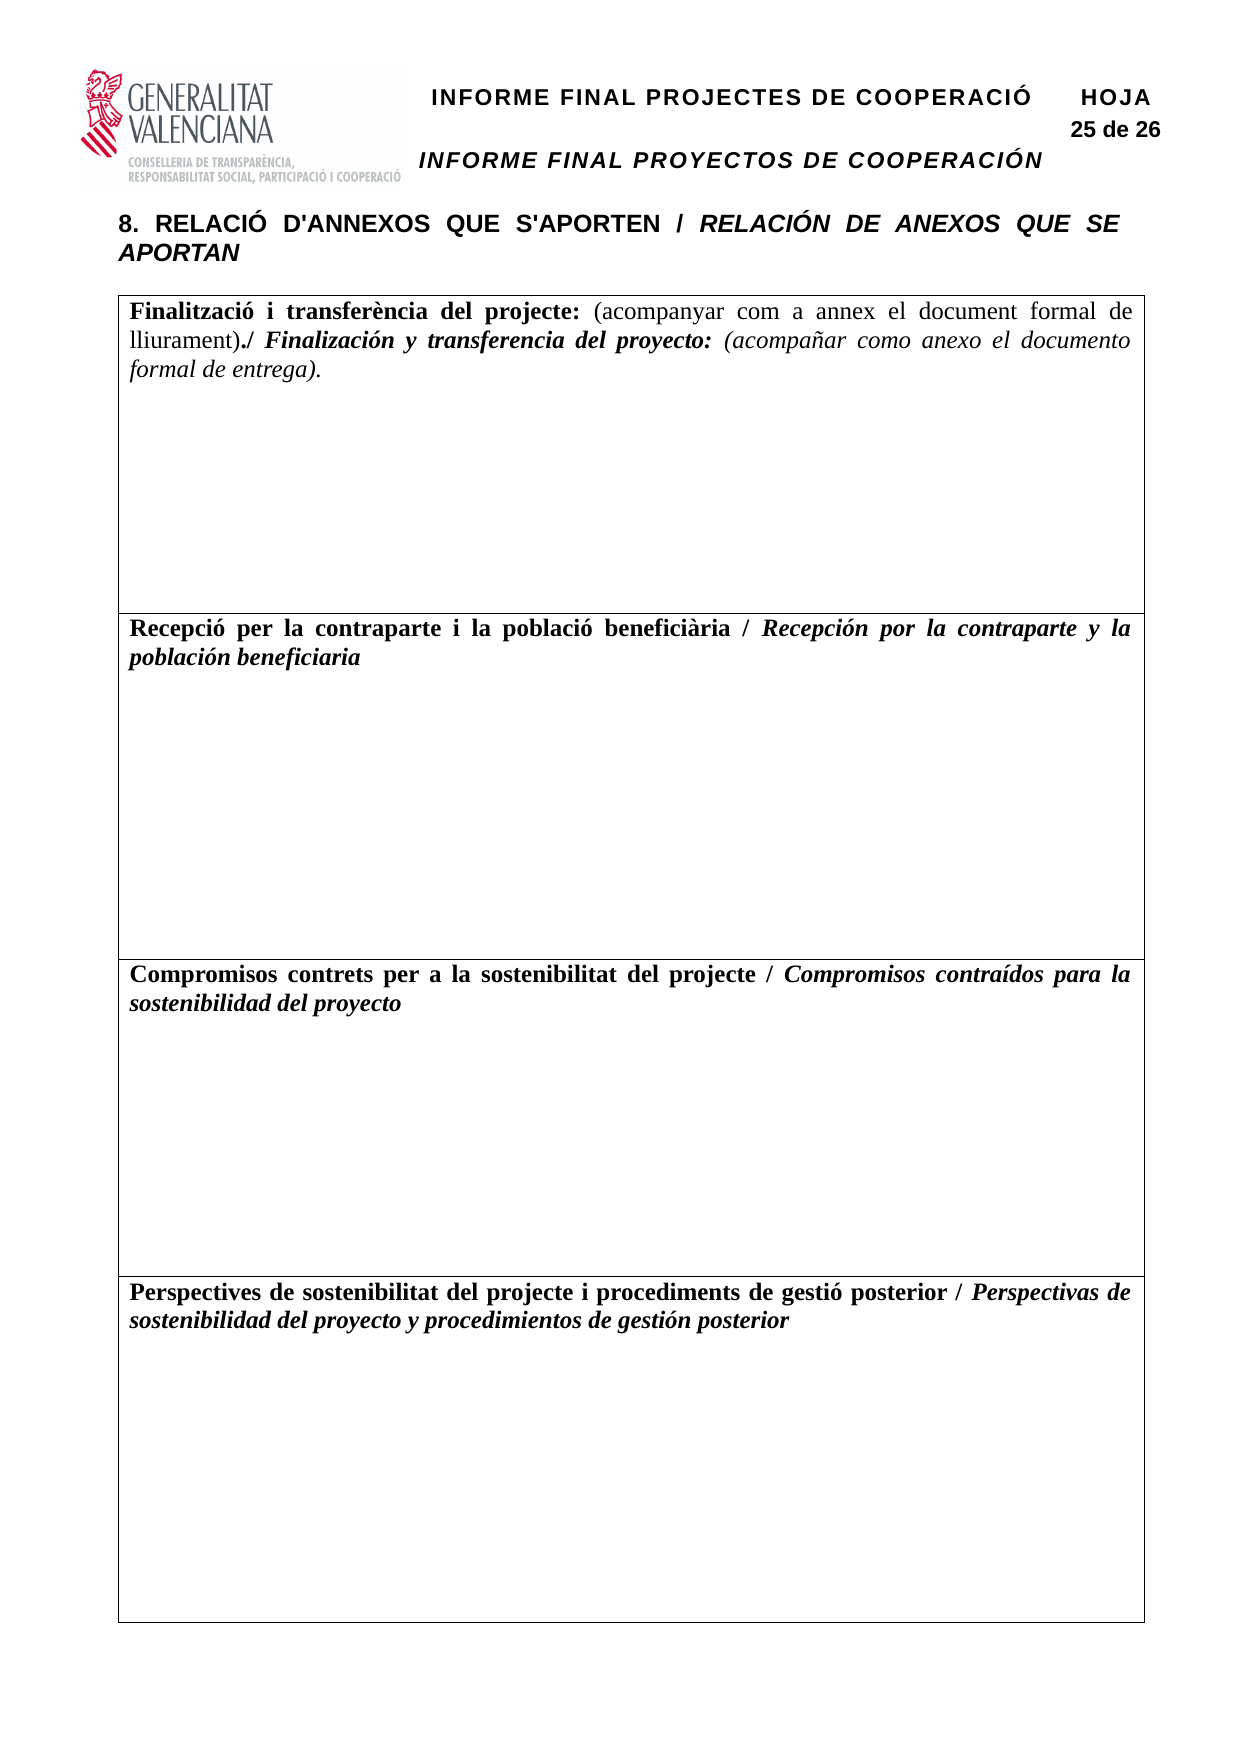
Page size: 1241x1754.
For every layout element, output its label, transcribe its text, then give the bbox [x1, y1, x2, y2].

table_cell Recepció per la contraparte i la població beneficiària / Recepción por la contraparte y la población beneficiaria [119, 614, 1144, 958]
table_cell Perspectives de sostenibilitat del projecte i procediments de gestió posterior / Perspectivas de sostenibilidad del proyecto y procedimientos de gestión posterior [119, 1277, 1144, 1622]
table_cell Compromisos contrets per a la sostenibilitat del projecte / Compromisos contraídos para la sostenibilidad del proyecto [119, 960, 1144, 1276]
table_header Finalització i transferència del projecte: (acompanyar com a annex el document formal de lliurament)./ Finalización y transferencia del proyecto: (acompañar como anexo el documento formal de entrega). [119, 296, 1144, 612]
text 8. RELACIÓ D'ANNEXOS QUE S'APORTEN / RELACIÓN DE ANEXOS QUE SE APORTAN [118, 209, 1122, 266]
picture [77, 61, 404, 189]
